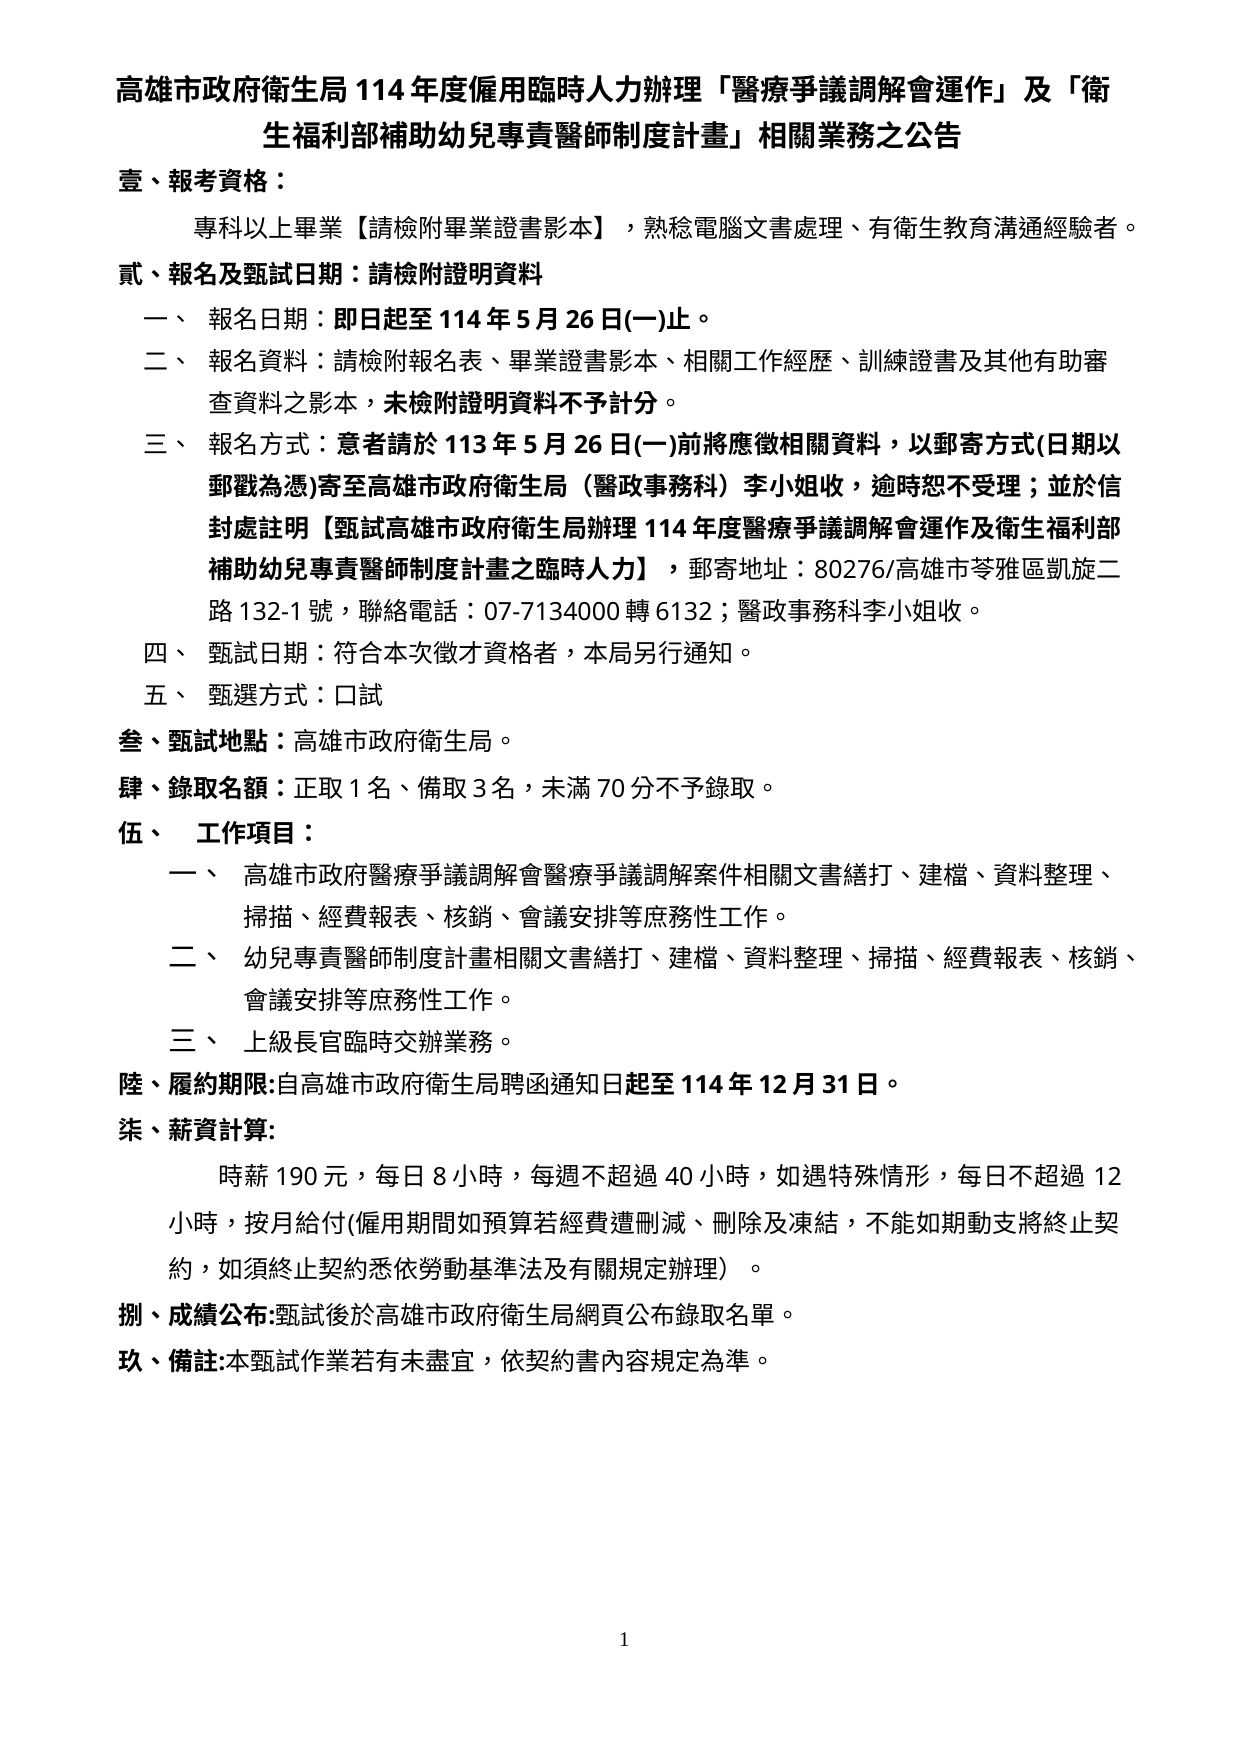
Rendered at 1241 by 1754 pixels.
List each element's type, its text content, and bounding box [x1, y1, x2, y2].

list 報名日期：即日起至114年5月26日(一)止。 [143, 296, 1122, 337]
list 上級長官臨時交辦業務。 [168, 1018, 1122, 1059]
text 柒、薪資計算: [118, 1106, 1122, 1152]
list 甄選方式：口試 [143, 671, 1122, 717]
list 高雄市政府醫療爭議調解會醫療爭議調解案件相關文書繕打、建檔、資料整理、掃描、經費報表、核銷、會議安排等庶務性工作。 [168, 851, 1122, 934]
text 專科以上畢業【請檢附畢業證書影本】，熟稔電腦文書處理、有衛生教育溝通經驗者。 [193, 203, 1122, 249]
text 捌、成績公布:甄試後於高雄市政府衛生局網頁公布錄取名單。 [118, 1291, 1122, 1337]
text 貳、報名及甄試日期：請檢附證明資料 [118, 249, 1122, 296]
text 叁、甄試地點：高雄市政府衛生局。 [118, 717, 1122, 763]
list 幼兒專責醫師制度計畫相關文書繕打、建檔、資料整理、掃描、經費報表、核銷、會議安排等庶務性工作。 [168, 934, 1122, 1018]
list 工作項目： [118, 809, 1122, 851]
text 時薪190元，每日8小時，每週不超過40小時，如遇特殊情形，每日不超過12小時，按月給付(僱用期間如預算若經費遭刪減、刪除及凍結，不能如期動支將終止契約，如須終止契約悉依勞動基準法及有關規定辦理）。 [168, 1152, 1122, 1291]
list 報名方式：意者請於113年5月26日(一)前將應徵相關資料，以郵寄方式(日期以郵戳為憑)寄至高雄市政府衛生局（醫政事務科）李小姐收，逾時恕不受理；並於信封處註明【甄試高雄市政府衛生局辦理114年度醫療爭議調解會運作及衛生福利部補助幼兒專責醫師制度計畫之臨時人力】，郵寄地址：80276/高雄市苓雅區凱旋二路132-1號，聯絡電話：07-7134000轉6132；醫政事務科李小姐收。 [143, 421, 1122, 629]
list 報名資料：請檢附報名表、畢業證書影本、相關工作經歷、訓練證書及其他有助審查資料之影本，未檢附證明資料不予計分。 [143, 337, 1122, 421]
text 玖、備註:本甄試作業若有未盡宜，依契約書內容規定為準。 [118, 1337, 1122, 1383]
text 高雄市政府衛生局114年度僱用臨時人力辦理「醫療爭議調解會運作」及「衛生福利部補助幼兒專責醫師制度計畫」相關業務之公告 [103, 64, 1122, 157]
text 陸、履約期限:自高雄市政府衛生局聘函通知日起至114年12月31日。 [118, 1059, 1122, 1106]
text 肆、錄取名額：正取1名、備取3名，未滿70分不予錄取。 [118, 763, 1122, 809]
list 甄試日期：符合本次徵才資格者，本局另行通知。 [143, 629, 1122, 671]
text 壹、報考資格： [118, 157, 1122, 203]
